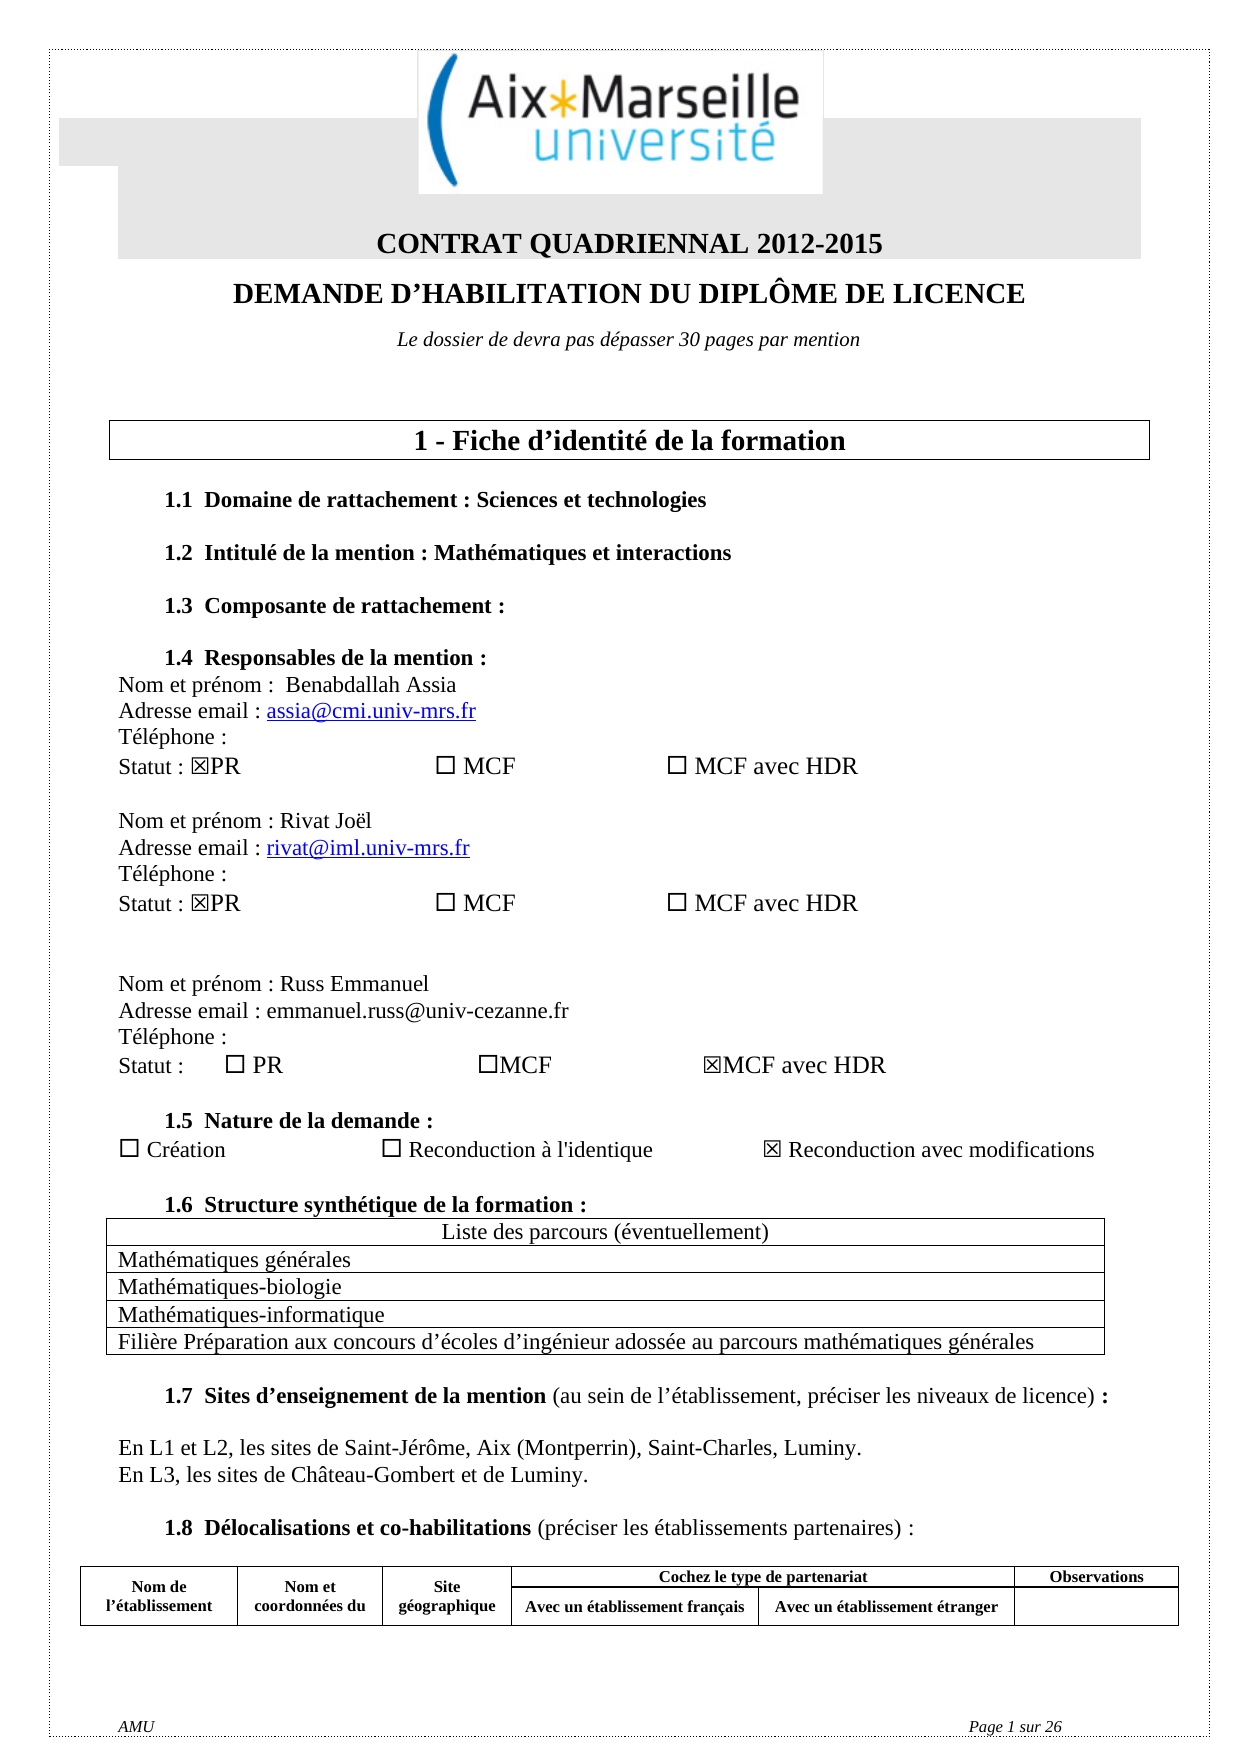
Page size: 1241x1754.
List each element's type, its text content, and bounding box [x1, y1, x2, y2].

table_header Nom et coordonnées du référent de l’établissement partenaire [238, 1567, 382, 1624]
table_header Cochez le type de partenariat [512, 1567, 1014, 1586]
subtitle 1.5 Nature de la demande : [164, 1107, 1141, 1133]
subtitle 1.8 Délocalisations et co-habilitations (préciser les établissements partenaires) : [164, 1513, 1141, 1540]
text Nom et prénom : Benabdallah Assia [118, 671, 1141, 697]
table_cell Mathématiques-biologie [107, 1273, 1104, 1299]
text Statut : ☒PR  MCF  MCF avec HDR [118, 750, 1141, 781]
table_header Liste des parcours (éventuellement) [107, 1219, 1104, 1245]
table_cell Filière Préparation aux concours d’écoles d’ingénieur adossée au parcours mathématiques générales [107, 1328, 1104, 1354]
text Adresse email : emmanuel.russ@univ-cezanne.fr [118, 997, 1141, 1023]
table_header Site géographique [383, 1567, 511, 1624]
picture [418, 51, 823, 194]
subtitle 1.7 Sites d’enseignement de la mention (au sein de l’établissement, préciser les niveaux de licence) : [164, 1382, 1141, 1408]
text Nom et prénom : Russ Emmanuel [118, 970, 1141, 997]
subtitle 1.6 Structure synthétique de la formation : [164, 1191, 1141, 1217]
text Statut : ☒PR  MCF  MCF avec HDR [118, 886, 1141, 918]
table_header Observations [1015, 1567, 1178, 1586]
text En L1 et L2, les sites de Saint-Jérôme, Aix (Montperrin), Saint-Charles, Luminy. [118, 1434, 1141, 1461]
text Téléphone : [118, 1023, 1141, 1049]
text Nom et prénom : Rivat Joël [118, 807, 1141, 834]
title CONTRAT QUADRIENNAL 2012-2015 [118, 226, 1141, 259]
table_header Nom de l’établissement [81, 1567, 237, 1624]
table_cell Mathématiques-informatique [107, 1301, 1104, 1327]
table_cell Avec un établissement français [512, 1588, 758, 1624]
text Téléphone : [118, 860, 1141, 886]
text DEMANDE D’HABILITATION DU DIPLÔME DE LICENCE [118, 276, 1141, 310]
subtitle 1.3 Composante de rattachement : [164, 592, 1141, 618]
table_cell Mathématiques générales [107, 1246, 1104, 1272]
text Téléphone : [118, 723, 1141, 750]
subtitle 1.2 Intitulé de la mention : Mathématiques et interactions [164, 539, 1141, 565]
subtitle 1.1 Domaine de rattachement : Sciences et technologies [164, 486, 1141, 513]
text Le dossier de devra pas dépasser 30 pages par mention [118, 327, 1141, 351]
text Adresse email : rivat@iml.univ-mrs.fr [118, 834, 1141, 860]
text En L3, les sites de Château-Gombert et de Luminy. [118, 1461, 1141, 1487]
subtitle 1 - Fiche d’identité de la formation [110, 421, 1149, 459]
text Statut :  PR MCF ☒MCF avec HDR [118, 1049, 1141, 1081]
text  Création  Reconduction à l'identique ☒ Reconduction avec modifications [118, 1133, 1141, 1165]
text Adresse email : assia@cmi.univ-mrs.fr [118, 697, 1141, 723]
table_cell Avec un établissement étranger [759, 1588, 1014, 1624]
subtitle 1.4 Responsables de la mention : [164, 644, 1141, 671]
table_cell [1015, 1588, 1178, 1624]
